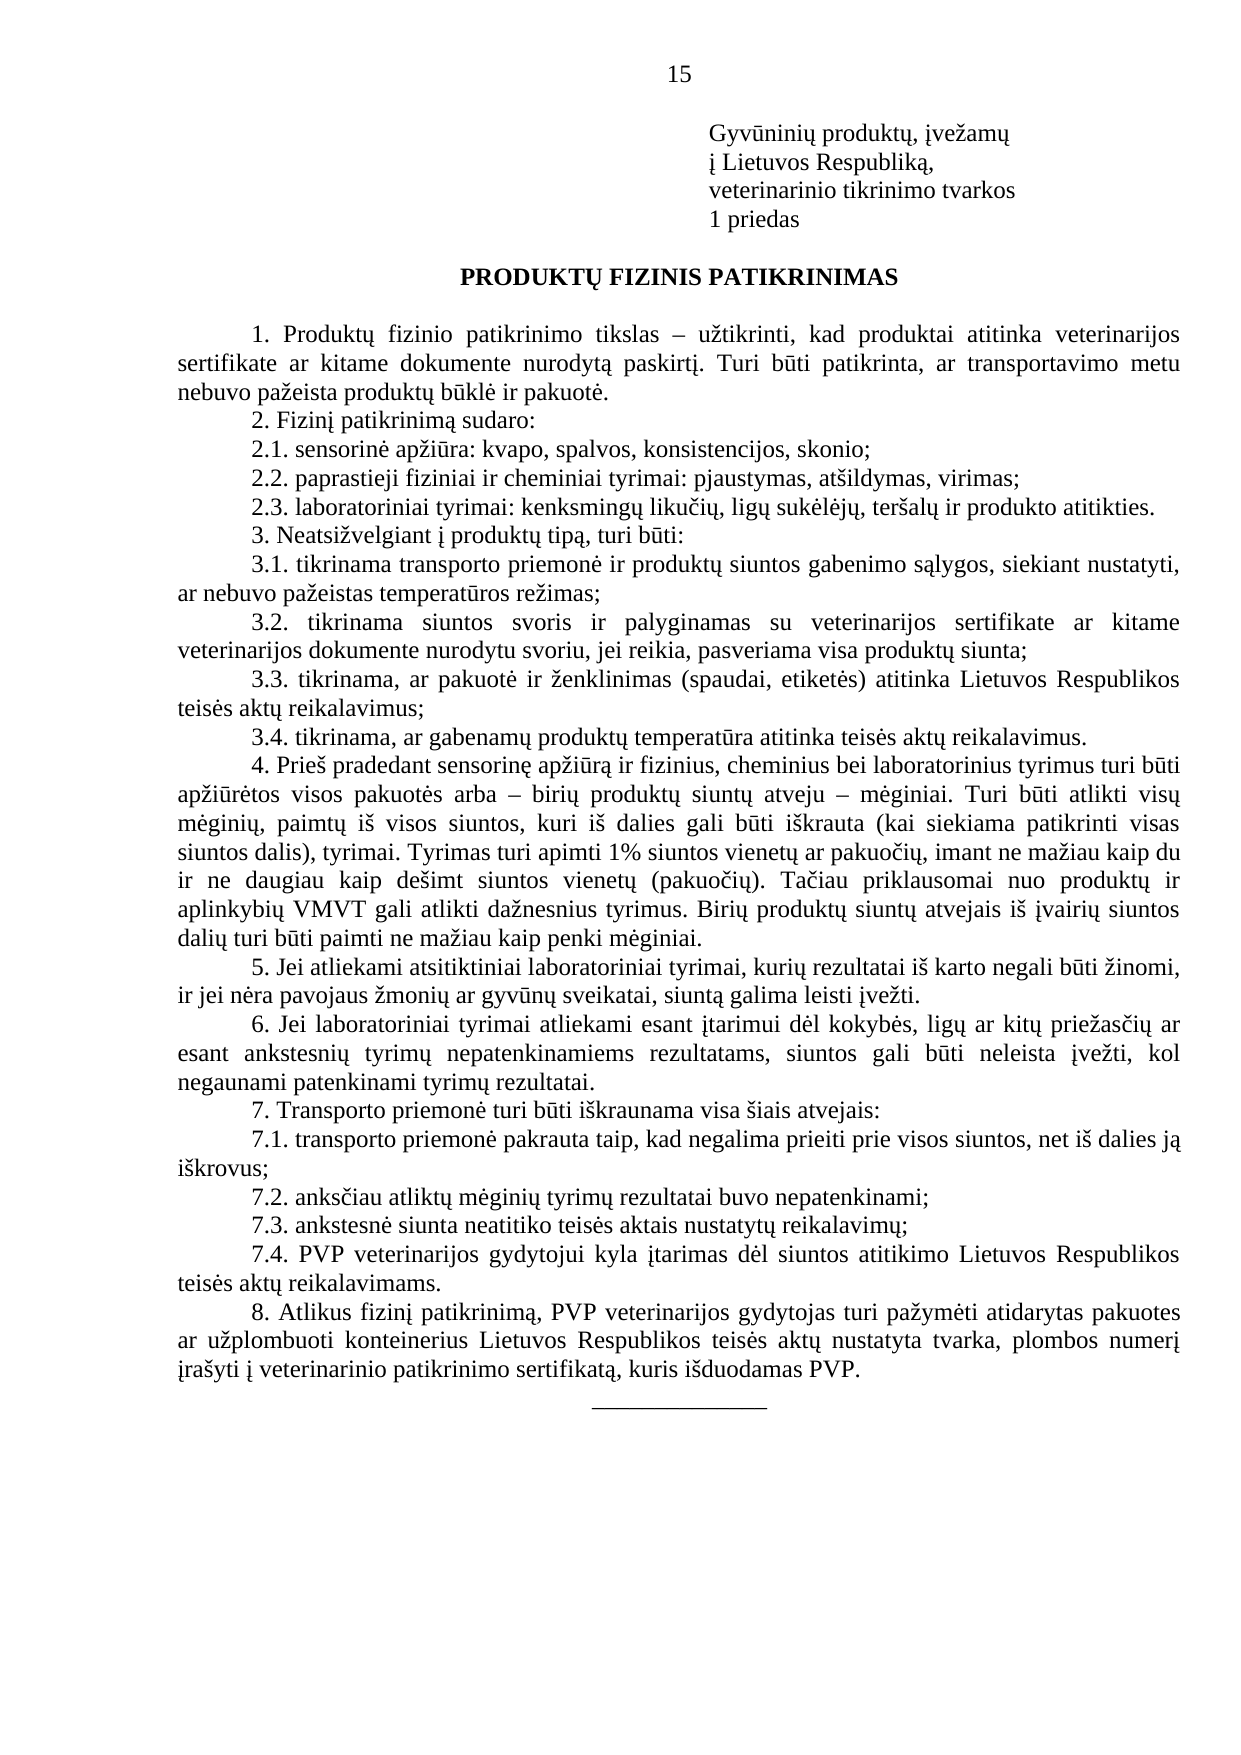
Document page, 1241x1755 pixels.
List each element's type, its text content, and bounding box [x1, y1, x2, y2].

text 8. Atlikus fizinį patikrinimą, PVP veterinarijos gydytojas turi pažymėti atidarytas pakuotes ar užplombuoti konteinerius Lietuvos Respublikos teisės aktų nustatyta tvarka, plombos numerį įrašyti į veterinarinio patikrinimo sertifikatą, kuris išduodamas PVP. [177, 1297, 1181, 1383]
text 7.1. transporto priemonė pakrauta taip, kad negalima prieiti prie visos siuntos, net iš dalies ją iškrovus; [177, 1124, 1181, 1182]
text 3. Neatsižvelgiant į produktų tipą, turi būti: [177, 521, 1181, 549]
text 2. Fizinį patikrinimą sudaro: [177, 406, 1181, 434]
text 7. Transporto priemonė turi būti iškraunama visa šiais atvejais: [177, 1096, 1181, 1124]
text PRODUKTŲ FIZINIS PATIKRINIMAS [177, 262, 1181, 291]
text 3.2. tikrinama siuntos svoris ir palyginamas su veterinarijos sertifikate ar kitame veterinarijos dokumente nurodytu svoriu, jei reikia, pasveriama visa produktų siunta; [177, 607, 1181, 664]
text 7.3. ankstesnė siunta neatitiko teisės aktais nustatytų reikalavimų; [177, 1211, 1181, 1239]
text 1. Produktų fizinio patikrinimo tikslas – užtikrinti, kad produktai atitinka veterinarijos sertifikate ar kitame dokumente nurodytą paskirtį. Turi būti patikrinta, ar transportavimo metu nebuvo pažeista produktų būklė ir pakuotė. [177, 319, 1181, 406]
text ______________ [177, 1383, 1181, 1412]
text į Lietuvos Respubliką, [177, 147, 1181, 176]
text 5. Jei atliekami atsitiktiniai laboratoriniai tyrimai, kurių rezultatai iš karto negali būti žinomi, ir jei nėra pavojaus žmonių ar gyvūnų sveikatai, siuntą galima leisti įvežti. [177, 952, 1181, 1009]
text 3.4. tikrinama, ar gabenamų produktų temperatūra atitinka teisės aktų reikalavimus. [177, 722, 1181, 751]
text 2.1. sensorinė apžiūra: kvapo, spalvos, konsistencijos, skonio; [177, 434, 1181, 463]
text 3.3. tikrinama, ar pakuotė ir ženklinimas (spaudai, etiketės) atitinka Lietuvos Respublikos teisės aktų reikalavimus; [177, 664, 1181, 722]
text 3.1. tikrinama transporto priemonė ir produktų siuntos gabenimo sąlygos, siekiant nustatyti, ar nebuvo pažeistas temperatūros režimas; [177, 549, 1181, 607]
text 4. Prieš pradedant sensorinę apžiūrą ir fizinius, cheminius bei laboratorinius tyrimus turi būti apžiūrėtos visos pakuotės arba – birių produktų siuntų atveju – mėginiai. Turi būti atlikti visų mėginių, paimtų iš visos siuntos, kuri iš dalies gali būti iškrauta (kai siekiama patikrinti visas siuntos dalis), tyrimai. Tyrimas turi apimti 1% siuntos vienetų ar pakuočių, imant ne mažiau kaip du ir ne daugiau kaip dešimt siuntos vienetų (pakuočių). Tačiau priklausomai nuo produktų ir aplinkybių VMVT gali atlikti dažnesnius tyrimus. Birių produktų siuntų atvejais iš įvairių siuntos dalių turi būti paimti ne mažiau kaip penki mėginiai. [177, 751, 1181, 952]
text 7.2. anksčiau atliktų mėginių tyrimų rezultatai buvo nepatenkinami; [177, 1182, 1181, 1211]
text 7.4. PVP veterinarijos gydytojui kyla įtarimas dėl siuntos atitikimo Lietuvos Respublikos teisės aktų reikalavimams. [177, 1239, 1181, 1297]
text Gyvūninių produktų, įvežamų [709, 118, 1181, 147]
text veterinarinio tikrinimo tvarkos [177, 176, 1181, 204]
text 1 priedas [177, 204, 1181, 233]
text 2.2. paprastieji fiziniai ir cheminiai tyrimai: pjaustymas, atšildymas, virimas; [177, 463, 1181, 492]
text 6. Jei laboratoriniai tyrimai atliekami esant įtarimui dėl kokybės, ligų ar kitų priežasčių ar esant ankstesnių tyrimų nepatenkinamiems rezultatams, siuntos gali būti neleista įvežti, kol negaunami patenkinami tyrimų rezultatai. [177, 1009, 1181, 1096]
text 2.3. laboratoriniai tyrimai: kenksmingų likučių, ligų sukėlėjų, teršalų ir produkto atitikties. [177, 492, 1181, 521]
